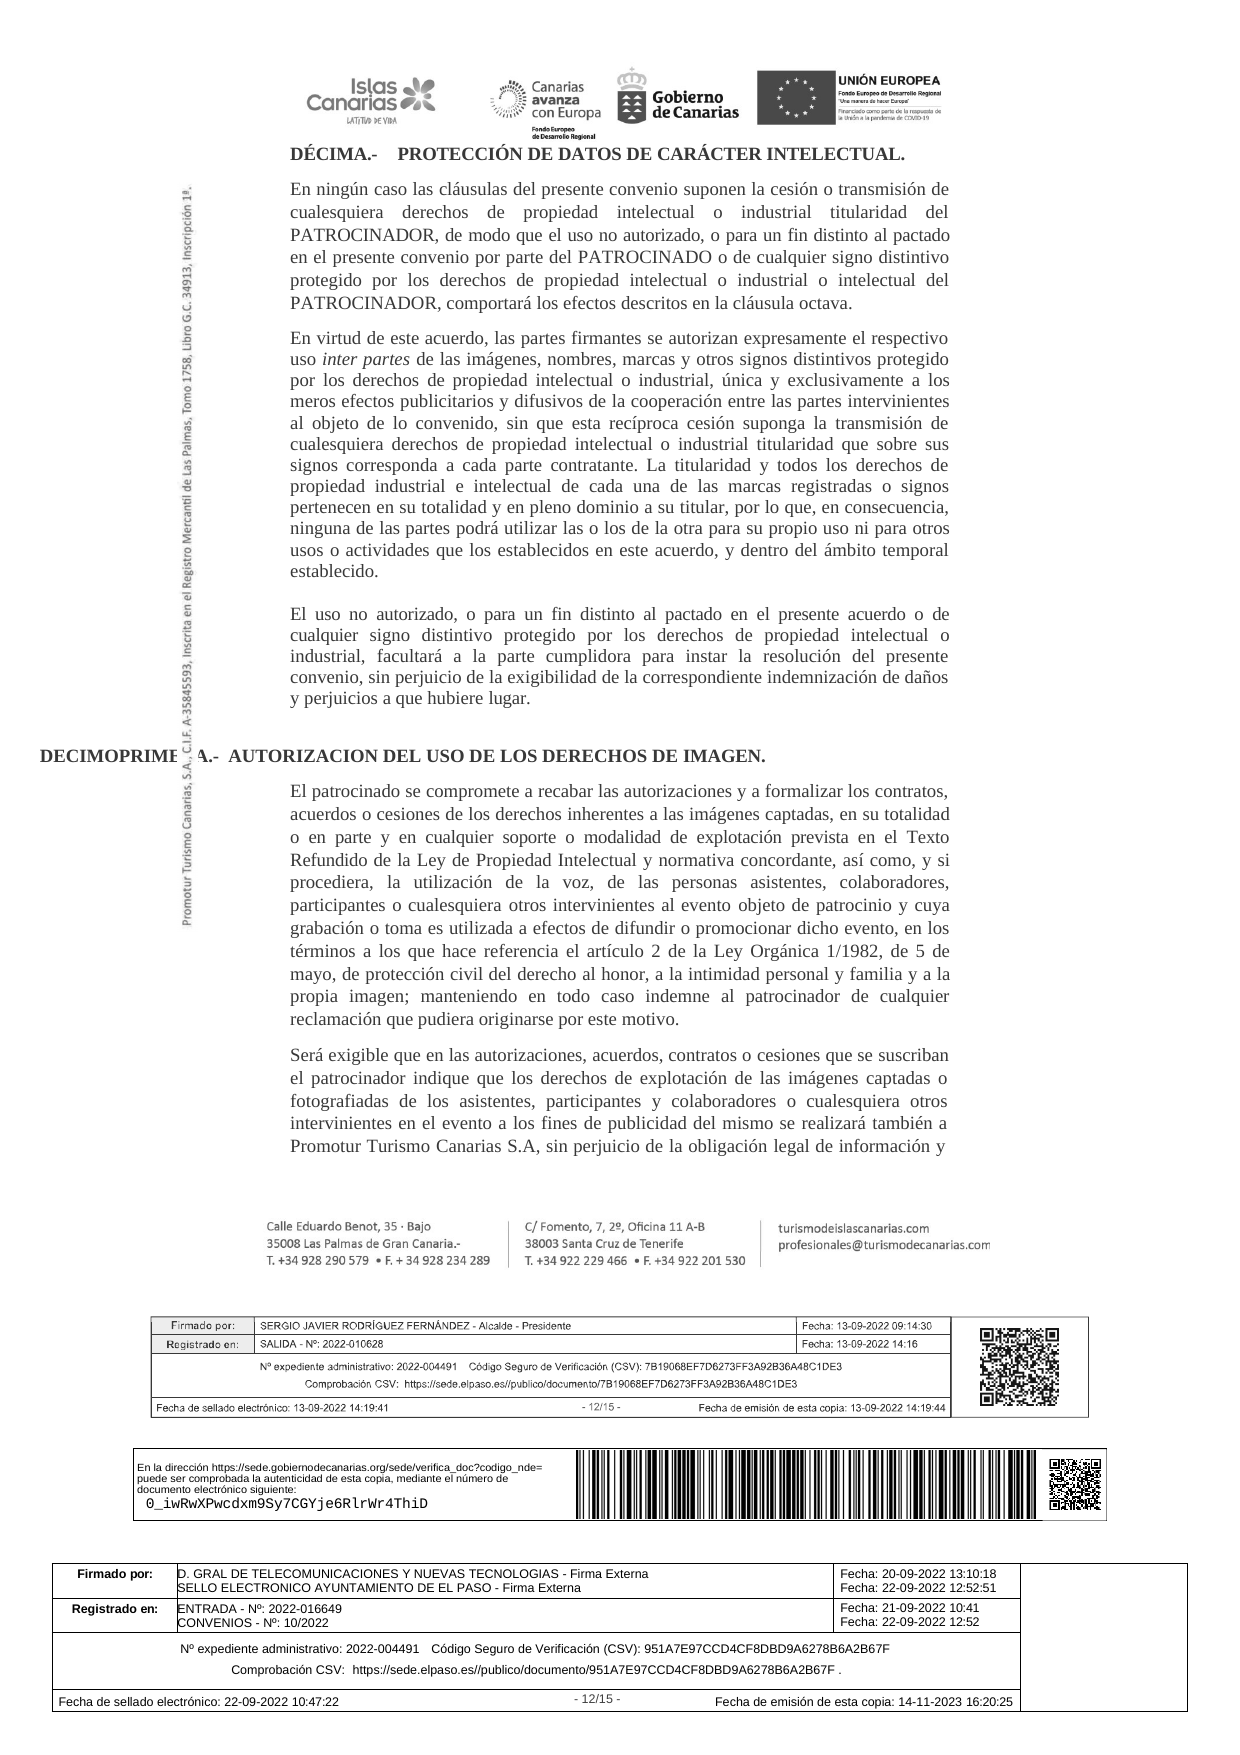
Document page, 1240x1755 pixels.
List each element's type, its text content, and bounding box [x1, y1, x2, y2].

subtitle DECIMOPRIMERA.- AUTORIZACION DEL USO DE LOS DERECHOS DE IMAGEN. [199, 745, 949, 766]
text En ningún caso las cláusulas del presente convenio suponen la cesión o transmisión de cualesquiera derechos de propiedad intelectual o industrial titularidad del PATROCINADOR, de modo que el uso no autorizado, o para un fin distinto al pactado en el presente convenio por parte del PATROCINADO o de cualquier signo distintivo protegido por los derechos de propiedad intelectual o industrial o intelectual del PATROCINADOR, comportará los efectos descritos en la cláusula octava. [290, 178, 950, 314]
subtitle DÉCIMA.- PROTECCIÓN DE DATOS DE CARÁCTER INTELECTUAL. [290, 143, 1200, 164]
text El uso no autorizado, o para un fin distinto al pactado en el presente acuerdo o de cualquier signo distintivo protegido por los derechos de propiedad intelectual o industrial, facultará a la parte cumplidora para instar la resolución del presente convenio, sin perjuicio de la exigibilidad de la correspondiente indemnización de daños y perjuicios a que hubiere lugar. [290, 603, 950, 709]
text En virtud de este acuerdo, las partes firmantes se autorizan expresamente el respectivo uso inter partes de las imágenes, nombres, marcas y otros signos distintivos protegido por los derechos de propiedad intelectual o industrial, única y exclusivamente a los meros efectos publicitarios y difusivos de la cooperación entre las partes intervinientes al objeto de lo convenido, sin que esta recíproca cesión suponga la transmisión de cualesquiera derechos de propiedad intelectual o industrial titularidad que sobre sus signos corresponda a cada parte contratante. La titularidad y todos los derechos de propiedad industrial e intelectual de cada una de las marcas registradas o signos pertenecen en su totalidad y en pleno dominio a su titular, por lo que, en consecuencia, ninguna de las partes podrá utilizar las o los de la otra para su propio uso ni para otros usos o actividades que los establecidos en este acuerdo, y dentro del ámbito temporal establecido. [290, 327, 950, 581]
subtitle DECIMOPRIMERA.- AUTORIZACION DEL USO DE LOS DERECHOS DE IMAGEN. [39, 745, 177, 766]
text El patrocinado se compromete a recabar las autorizaciones y a formalizar los contratos, acuerdos o cesiones de los derechos inherentes a las imágenes captadas, en su totalidad o en parte y en cualquier soporte o modalidad de explotación prevista en el Texto Refundido de la Ley de Propiedad Intelectual y normativa concordante, así como, y si procediera, la utilización de la voz, de las personas asistentes, colaboradores, participantes o cualesquiera otros intervinientes al evento objeto de patrocinio y cuya grabación o toma es utilizada a efectos de difundir o promocionar dicho evento, en los términos a los que hace referencia el artículo 2 de la Ley Orgánica 1/1982, de 5 de mayo, de protección civil del derecho al honor, a la intimidad personal y familia y a la propia imagen; manteniendo en todo caso indemne al patrocinador de cualquier reclamación que pudiera originarse por este motivo. [290, 780, 950, 1030]
text Será exigible que en las autorizaciones, acuerdos, contratos o cesiones que se suscriban el patrocinador indique que los derechos de explotación de las imágenes captadas o fotografiadas de los asistentes, participantes y colaboradores o cualesquiera otros intervinientes en el evento a los fines de publicidad del mismo se realizará también a Promotur Turismo Canarias S.A, sin perjuicio de la obligación legal de información y [290, 1044, 949, 1157]
